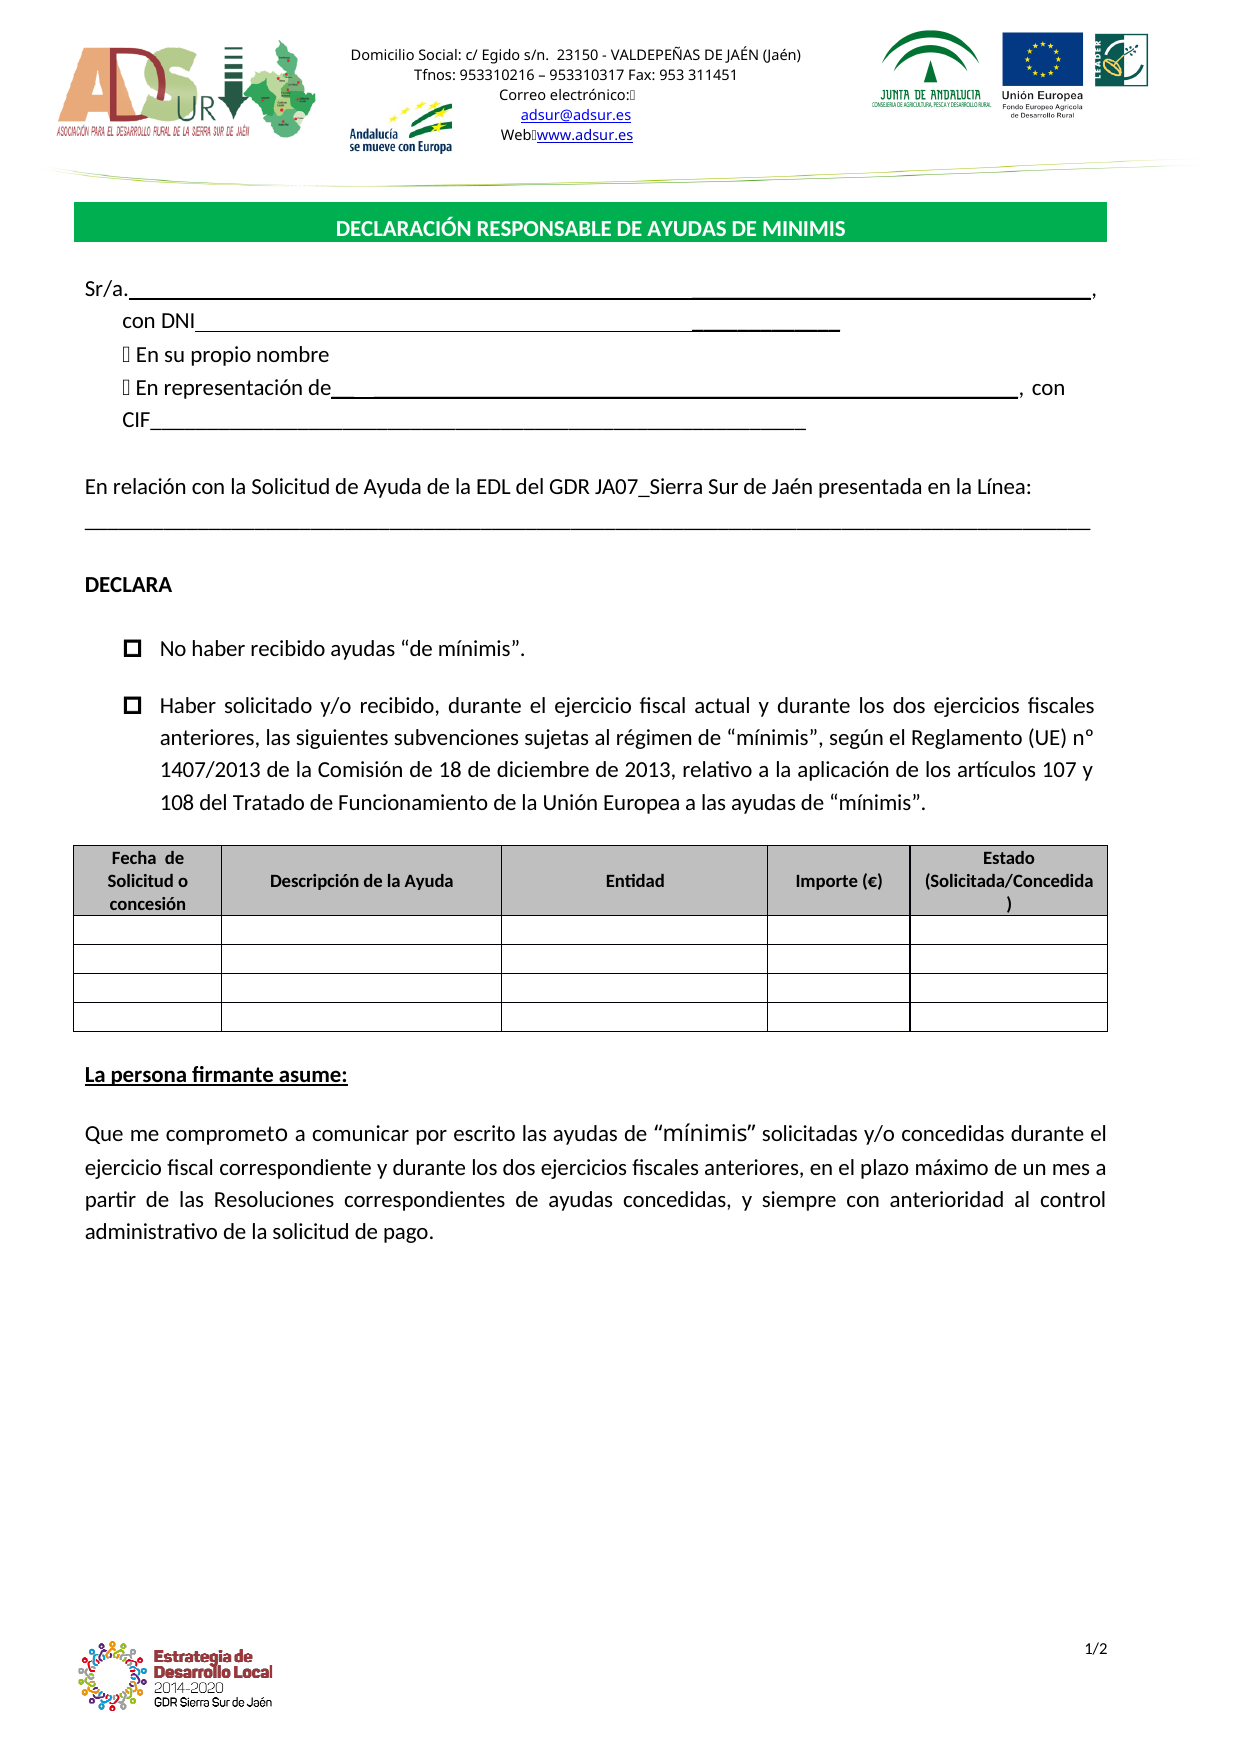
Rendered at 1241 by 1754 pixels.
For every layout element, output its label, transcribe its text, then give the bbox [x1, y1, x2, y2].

text  En representación de__ _________________________________________________________, con CIF__________________________________________________________ [122, 373, 1095, 433]
subtitle DECLARACIÓN RESPONSABLE DE AYUDAS DE MINIMIS [74, 202, 1107, 242]
text _________________________________________________________________________________________ [84, 505, 1095, 533]
table_cell [768, 1003, 909, 1031]
picture [869, 27, 993, 113]
table_cell [222, 916, 501, 944]
picture [34, 157, 1218, 213]
table_cell [502, 916, 767, 944]
picture [997, 27, 1151, 120]
table_header Importe (€) [768, 846, 909, 915]
list No haber recibido ayudas “de mínimis”. [122, 634, 1095, 662]
table_header Fecha de Solicitud o concesión [74, 846, 221, 915]
table_cell [222, 1003, 501, 1031]
text La persona firmante asume: [84, 1060, 1095, 1088]
table_cell [911, 945, 1107, 973]
list Haber solicitado y/o recibido, durante el ejercicio fiscal actual y durante los dos ejercicios fiscales anteriores, las siguientes subvenciones sujetas al régimen de “mínimis”, según el Reglamento (UE) nº 1407/2013 de la Comisión de 18 de diciembre de 2013, relativo a la aplicación de los artículos 107 y 108 del Tratado de Funcionamiento de la Unión Europea a las ayudas de “mínimis”. [122, 691, 1095, 816]
table_header Entidad [502, 846, 767, 915]
table_cell [911, 974, 1107, 1002]
table_cell [74, 1003, 221, 1031]
table_cell [911, 916, 1107, 944]
table_cell [222, 974, 501, 1002]
table_cell [502, 1003, 767, 1031]
table_cell [768, 945, 909, 973]
text DECLARA [84, 570, 1095, 598]
table_cell [768, 974, 909, 1002]
text Que me comprometo a comunicar por escrito las ayudas de “mínimis” solicitadas y/o concedidas durante el ejercicio fiscal correspondiente y durante los dos ejercicios fiscales anteriores, en el plazo máximo de un mes a partir de las Resoluciones correspondientes de ayudas concedidas, y siempre con anterioridad al control administrativo de la solicitud de pago. [84, 1117, 1107, 1245]
table_cell [74, 974, 221, 1002]
table_header Descripción de la Ayuda [222, 846, 501, 915]
table_cell [222, 945, 501, 973]
table_header Estado (Solicitada/Concedida) [911, 846, 1107, 915]
table_cell [502, 974, 767, 1002]
picture [45, 40, 334, 149]
picture [78, 1641, 273, 1711]
picture [349, 100, 457, 154]
table_cell [768, 916, 909, 944]
table_cell [502, 945, 767, 973]
text En relación con la Solicitud de Ayuda de la EDL del GDR JA07_Sierra Sur de Jaén presentada en la Línea: [84, 472, 1095, 500]
table_cell [911, 1003, 1107, 1031]
table_cell [74, 945, 221, 973]
text  En su propio nombre [122, 340, 1095, 368]
table_cell [74, 916, 221, 944]
text Sr/a. ___________________________________, con DNI _____________ [84, 274, 1107, 334]
